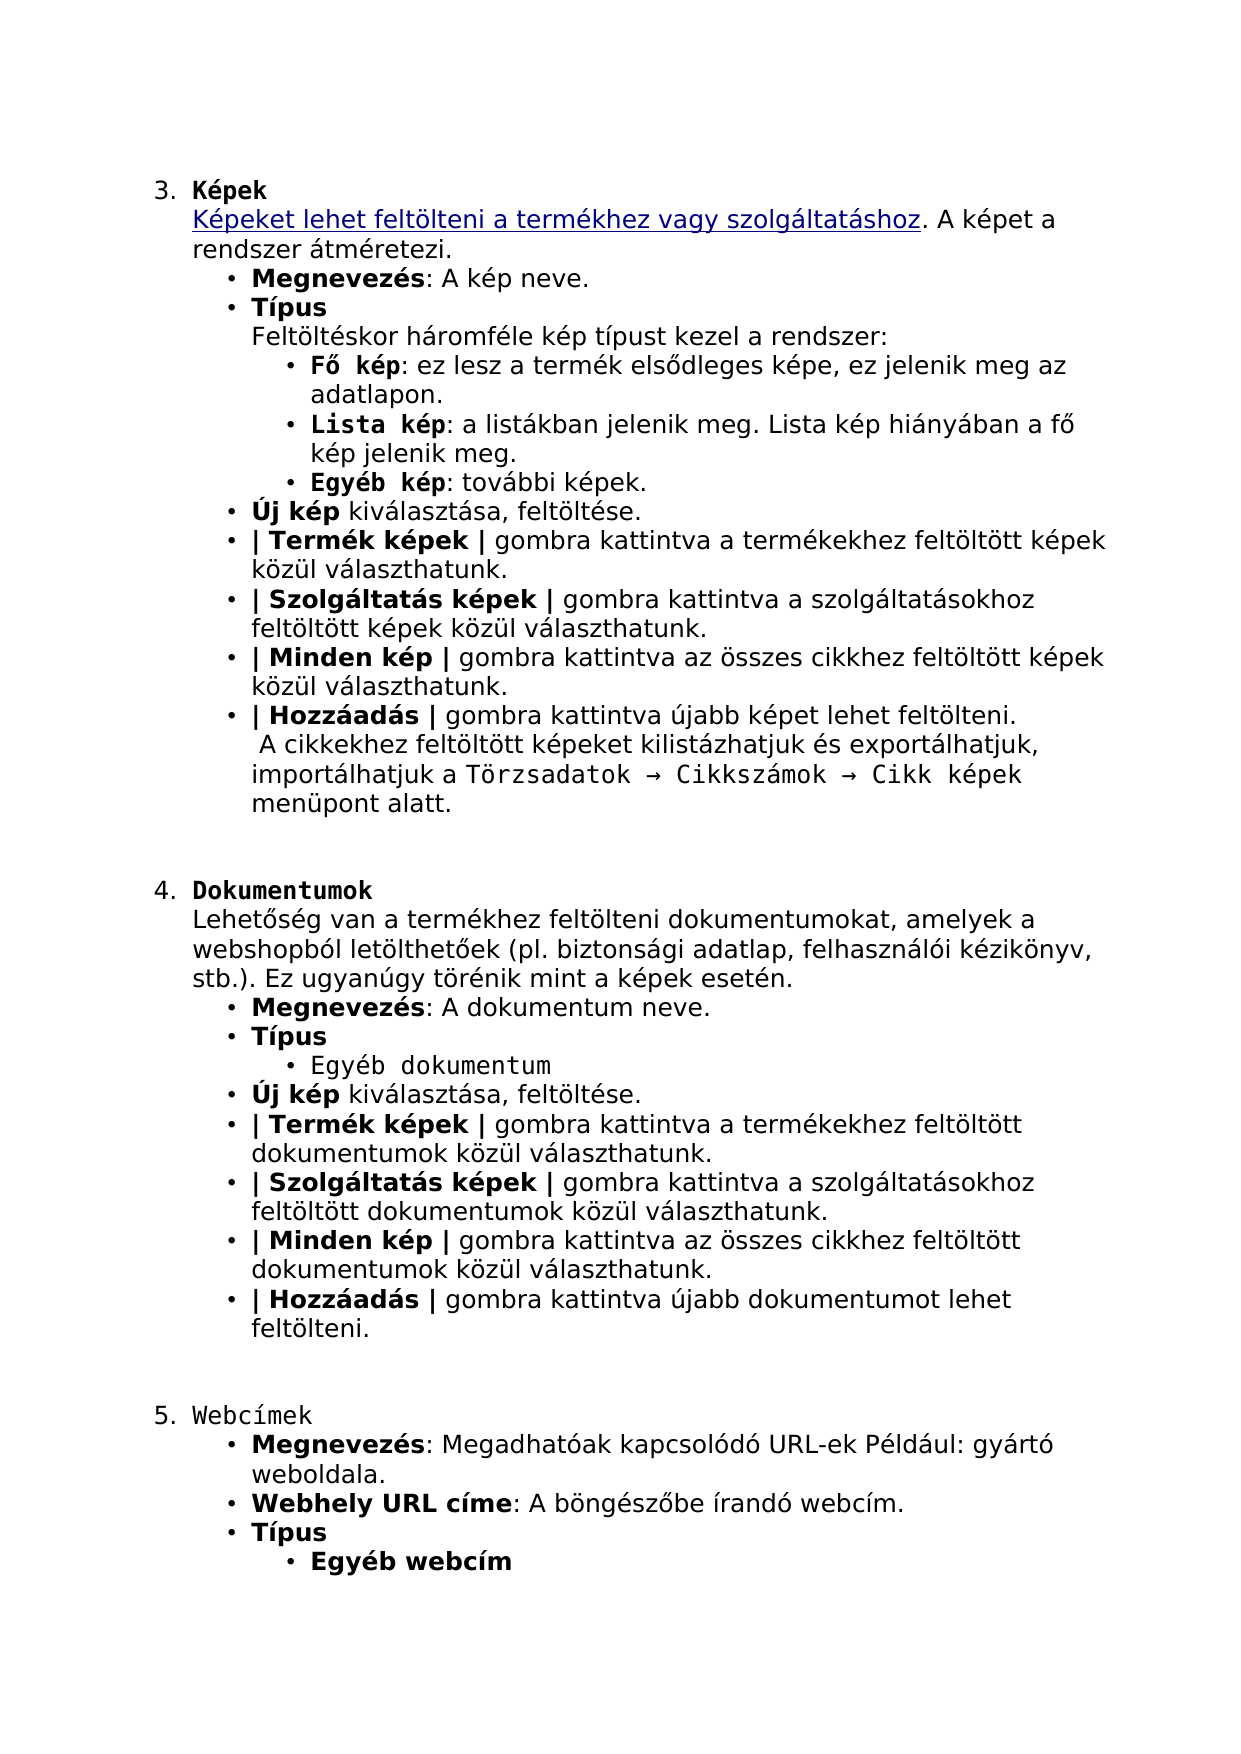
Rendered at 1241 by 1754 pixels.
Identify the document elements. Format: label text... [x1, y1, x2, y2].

list | Termék képek | gombra kattintva a termékekhez feltöltött dokumentumok közül választhatunk. [236, 1110, 1122, 1168]
list Típus Feltöltéskor háromféle kép típust kezel a rendszer: [236, 293, 1122, 351]
list Webhely URL címe: A böngészőbe írandó webcím. [236, 1489, 1122, 1518]
list | Szolgáltatás képek | gombra kattintva a szolgáltatásokhoz feltöltött képek közül választhatunk. [236, 585, 1122, 643]
list Lista kép: a listákban jelenik meg. Lista kép hiányában a fő kép jelenik meg. [295, 410, 1122, 468]
list Megnevezés: A kép neve. [236, 264, 1122, 293]
list | Hozzáadás | gombra kattintva újabb képet lehet feltölteni. A cikkekhez feltöltött képeket kilistázhatjuk és exportálhatjuk, importálhatjuk a Törzsadatok → Cikkszámok → Cikk képek menüpont alatt. [236, 701, 1122, 876]
list Típus [236, 1022, 1122, 1051]
list Egyéb webcím [295, 1547, 1122, 1635]
list Webcímek [177, 1401, 1122, 1431]
list Típus [236, 1518, 1122, 1547]
list | Termék képek | gombra kattintva a termékekhez feltöltött képek közül választhatunk. [236, 526, 1122, 585]
list | Hozzáadás | gombra kattintva újabb dokumentumot lehet feltölteni. [236, 1285, 1122, 1401]
list | Szolgáltatás képek | gombra kattintva a szolgáltatásokhoz feltöltött dokumentumok közül választhatunk. [236, 1168, 1122, 1226]
list Megnevezés: Megadhatóak kapcsolódó URL-ek Például: gyártó weboldala. [236, 1431, 1122, 1489]
list Új kép kiválasztása, feltöltése. [236, 1081, 1122, 1110]
list Megnevezés: A dokumentum neve. [236, 993, 1122, 1022]
list Dokumentumok Lehetőség van a termékhez feltölteni dokumentumokat, amelyek a webshopból letölthetőek (pl. biztonsági adatlap, felhasználói kézikönyv, stb.). Ez ugyanúgy törénik mint a képek esetén. [177, 876, 1122, 993]
list [295, 118, 1122, 176]
list Egyéb kép: további képek. [295, 468, 1122, 497]
list Egyéb dokumentum [295, 1051, 1122, 1081]
list Új kép kiválasztása, feltöltése. [236, 497, 1122, 526]
list Fő kép: ez lesz a termék elsődleges képe, ez jelenik meg az adatlapon. [295, 351, 1122, 410]
list Képek Képeket lehet feltölteni a termékhez vagy szolgáltatáshoz. A képet a rendszer átméretezi. [177, 176, 1122, 264]
list | Minden kép | gombra kattintva az összes cikkhez feltöltött dokumentumok közül választhatunk. [236, 1226, 1122, 1285]
list | Minden kép | gombra kattintva az összes cikkhez feltöltött képek közül választhatunk. [236, 643, 1122, 701]
